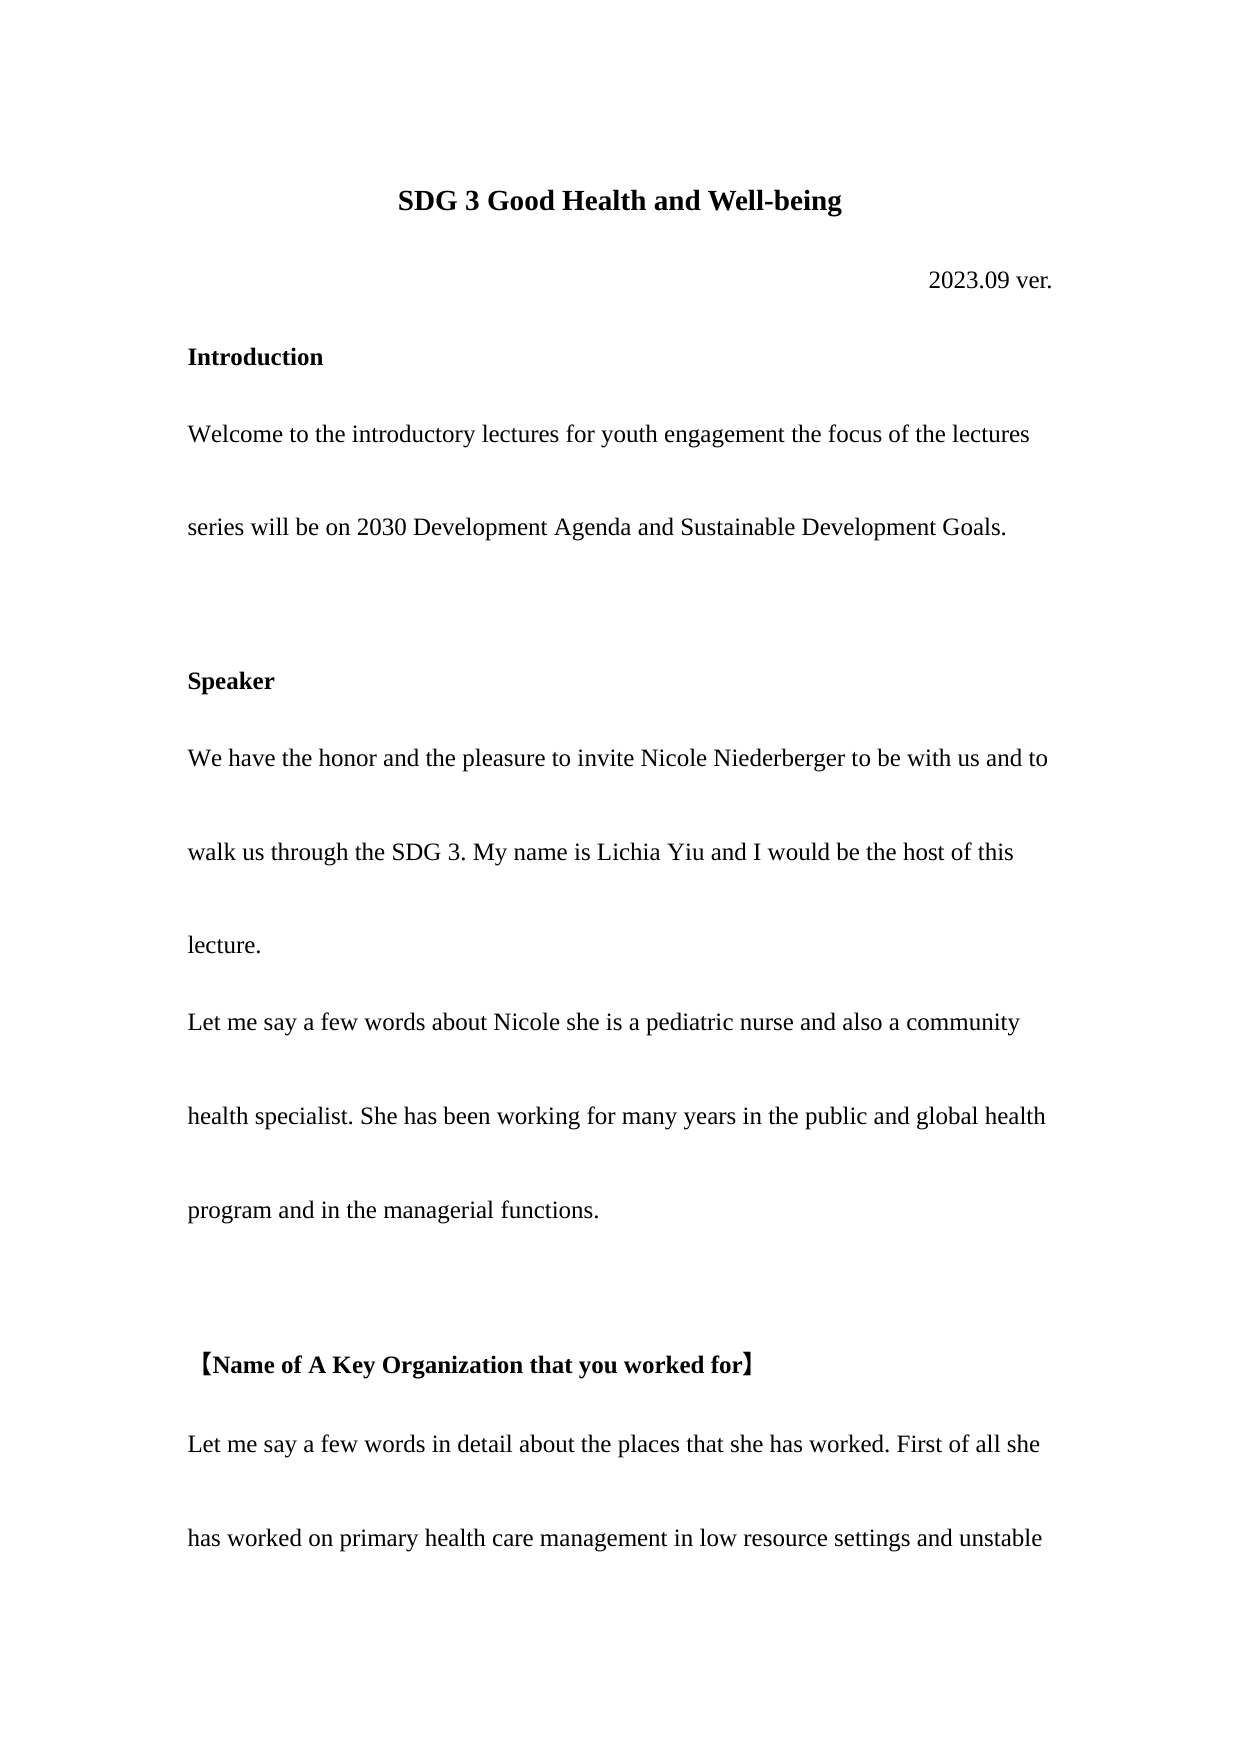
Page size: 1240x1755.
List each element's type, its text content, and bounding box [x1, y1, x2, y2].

text 【Name of A Key Organization that you worked for】 [187, 1321, 1052, 1384]
text Introduction [187, 314, 1052, 377]
text Welcome to the introductory lectures for youth engagement the focus of the lectures series will be on 2030 Development Agenda and Sustainable Development Goals. [187, 391, 1052, 548]
text Let me say a few words about Nicole she is a pediatric nurse and also a community health specialist. She has been working for many years in the public and global health program and in the managerial functions. [187, 980, 1052, 1230]
text We have the honor and the pleasure to invite Nicole Niederberger to be with us and to walk us through the SDG 3. My name is Lichia Yiu and I would be the host of this lecture. [187, 716, 1052, 966]
text Let me say a few words in detail about the places that she has worked. First of all she has worked on primary health care management in low resource settings and unstable [187, 1402, 1052, 1558]
text Speaker [187, 639, 1052, 701]
text SDG 3 Good Health and Well-being [187, 158, 1052, 221]
text 2023.09 ver. [187, 238, 1052, 300]
